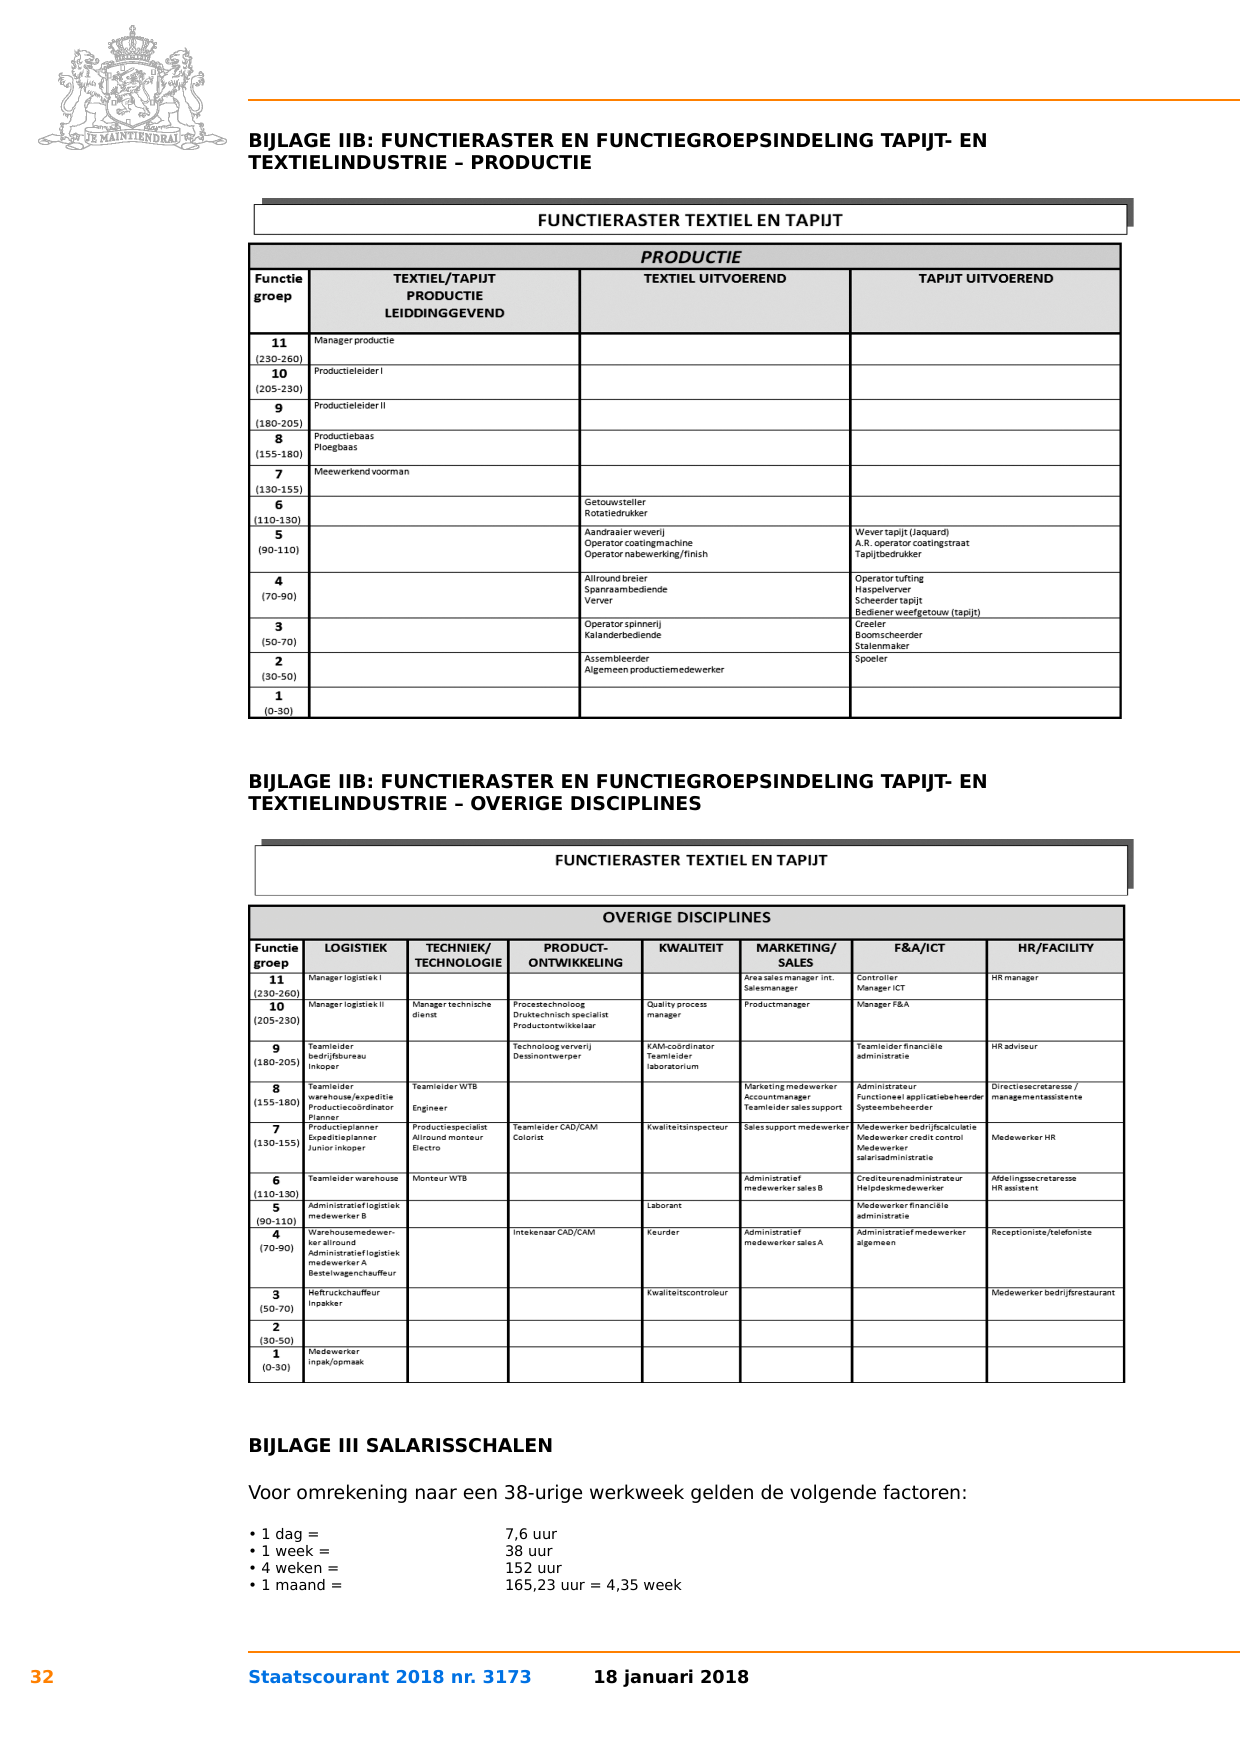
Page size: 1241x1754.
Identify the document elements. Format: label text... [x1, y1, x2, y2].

table_cell • 1 maand = [248, 1577, 499, 1593]
subtitle BIJLAGE IIB: FUNCTIERASTER EN FUNCTIEGROEPSINDELING TAPIJT- EN TEXTIELINDUSTRIE – OVERIGE DISCIPLINES [248, 771, 1163, 814]
table_cell • 1 week = [248, 1543, 499, 1559]
table_header • 1 dag = [248, 1526, 499, 1543]
table_header 7,6 uur [499, 1526, 1163, 1543]
table_cell • 4 weken = [248, 1560, 499, 1577]
table_cell 38 uur [499, 1543, 1163, 1559]
table_cell 152 uur [499, 1560, 1163, 1577]
picture [248, 839, 1134, 1383]
text Voor omrekening naar een 38-urige werkweek gelden de volgende factoren: [248, 1482, 1163, 1504]
table_cell 165,23 uur = 4,35 week [499, 1577, 1163, 1593]
picture [248, 198, 1134, 719]
picture [38, 25, 227, 150]
subtitle BIJLAGE III SALARISSCHALEN [248, 1435, 1163, 1457]
subtitle BIJLAGE IIB: FUNCTIERASTER EN FUNCTIEGROEPSINDELING TAPIJT- EN TEXTIELINDUSTRIE – PRODUCTIE [248, 130, 1163, 174]
